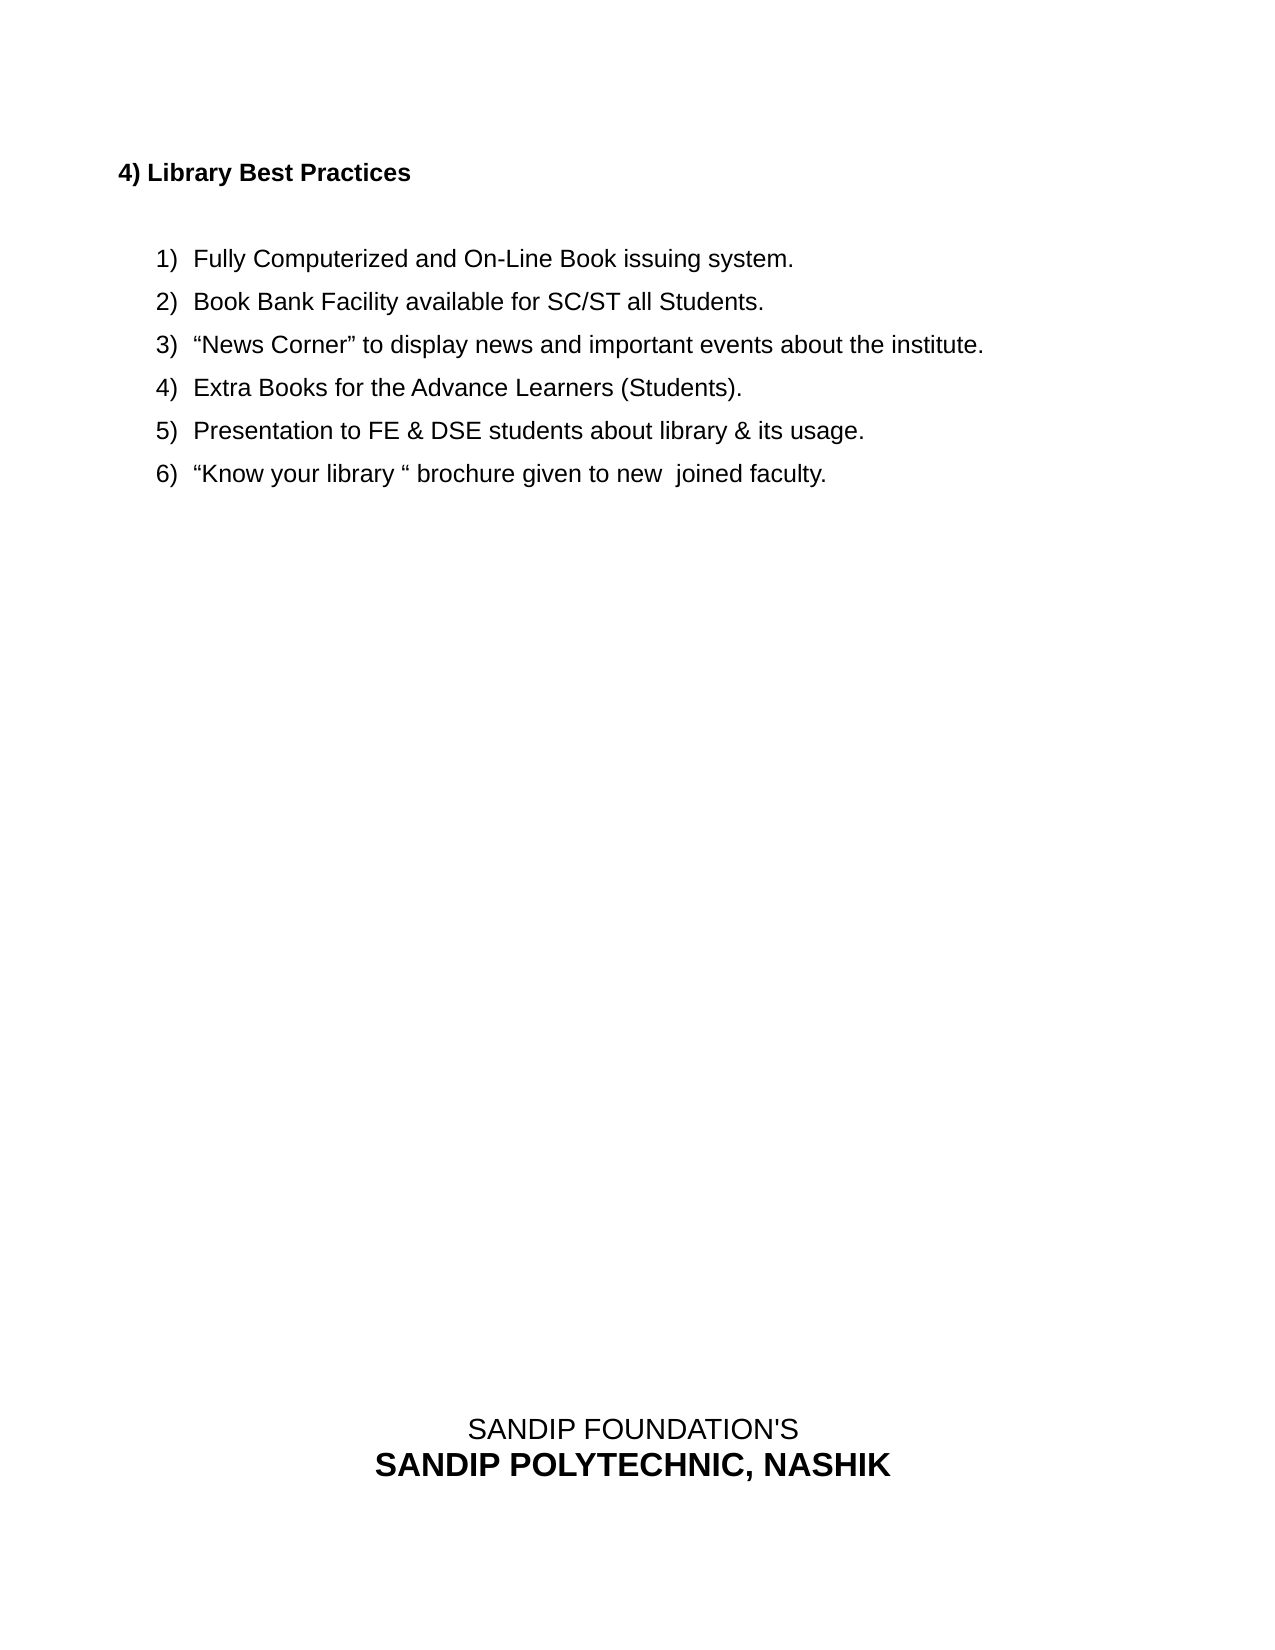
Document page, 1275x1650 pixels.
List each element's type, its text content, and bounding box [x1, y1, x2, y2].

text SANDIP FOUNDATION'S [118, 1412, 1157, 1446]
text SANDIP POLYTECHNIC, NASHIK [118, 1446, 1157, 1484]
list “News Corner” to display news and important events about the institute. [156, 330, 1157, 359]
list Presentation to FE & DSE students about library & its usage. [156, 416, 1157, 445]
list Extra Books for the Advance Learners (Students). [156, 373, 1157, 402]
list “Know your library “ brochure given to new joined faculty. [156, 459, 1157, 488]
list Fully Computerized and On-Line Book issuing system. [156, 244, 1157, 273]
list Book Bank Facility available for SC/ST all Students. [156, 287, 1157, 316]
text 4) Library Best Practices [118, 158, 1157, 186]
